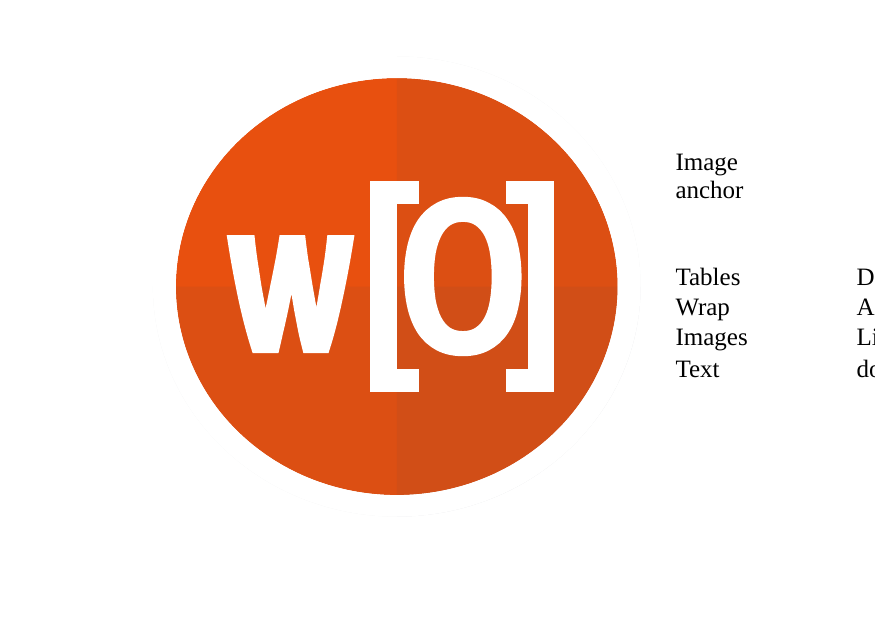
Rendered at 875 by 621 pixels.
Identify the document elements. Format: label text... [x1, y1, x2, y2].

table_header Tables [675, 262, 856, 292]
table_cell Images [675, 323, 856, 354]
table_cell Around [856, 292, 874, 314]
subtitle Image anchor [592, 147, 756, 204]
table_cell Like [856, 323, 874, 354]
table_cell does [856, 355, 874, 385]
table_cell Text [675, 355, 856, 385]
table_cell Wrap [675, 292, 856, 322]
table_header Don’t [856, 262, 874, 292]
table_cell Around [856, 309, 874, 322]
subtitle [118, 147, 202, 204]
